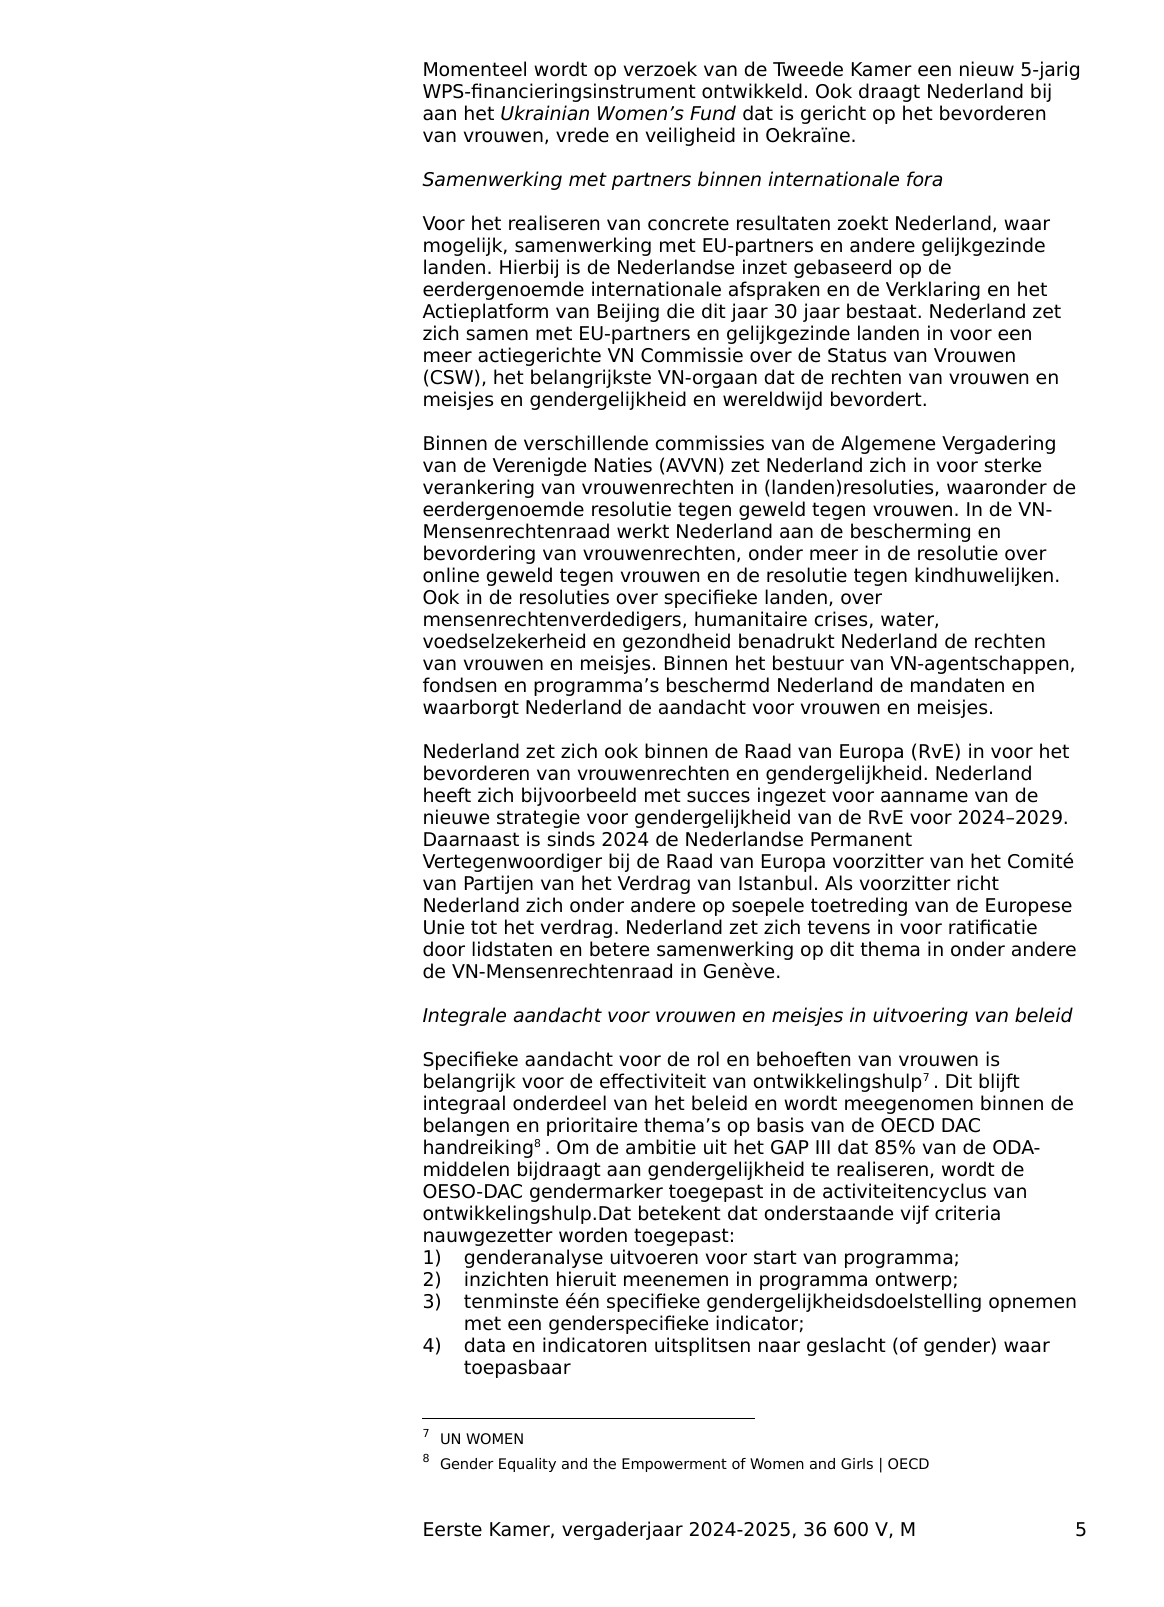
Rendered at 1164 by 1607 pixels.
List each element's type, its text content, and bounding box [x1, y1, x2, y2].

text 3) tenminste één specifieke gendergelijkheidsdoelstelling opnemen met een genderspecifieke indicator; [422, 1291, 1087, 1335]
text Momenteel wordt op verzoek van de Tweede Kamer een nieuw 5-jarig WPS-financieringsinstrument ontwikkeld. Ook draagt Nederland bij aan het Ukrainian Women’s Fund dat is gericht op het bevorderen van vrouwen, vrede en veiligheid in Oekraïne. [422, 59, 1087, 147]
text 1) genderanalyse uitvoeren voor start van programma; [422, 1247, 1087, 1269]
text Nederland zet zich ook binnen de Raad van Europa (RvE) in voor het bevorderen van vrouwenrechten en gendergelijkheid. Nederland heeft zich bijvoorbeeld met succes ingezet voor aanname van de nieuwe strategie voor gendergelijkheid van de RvE voor 2024–2029. Daarnaast is sinds 2024 de Nederlandse Permanent Vertegenwoordiger bij de Raad van Europa voorzitter van het Comité van Partijen van het Verdrag van Istanbul. Als voorzitter richt Nederland zich onder andere op soepele toetreding van de Europese Unie tot het verdrag. Nederland zet zich tevens in voor ratificatie door lidstaten en betere samenwerking op dit thema in onder andere de VN-Mensenrechtenraad in Genève. [422, 741, 1087, 983]
subtitle Integrale aandacht voor vrouwen en meisjes in uitvoering van beleid [422, 1005, 1087, 1027]
subtitle Samenwerking met partners binnen internationale fora [422, 169, 1087, 191]
text Binnen de verschillende commissies van de Algemene Vergadering van de Verenigde Naties (AVVN) zet Nederland zich in voor sterke verankering van vrouwenrechten in (landen)resoluties, waaronder de eerdergenoemde resolutie tegen geweld tegen vrouwen. In de VN-Mensenrechtenraad werkt Nederland aan de bescherming en bevordering van vrouwenrechten, onder meer in de resolutie over online geweld tegen vrouwen en de resolutie tegen kindhuwelijken. Ook in de resoluties over specifieke landen, over mensenrechtenverdedigers, humanitaire crises, water, voedselzekerheid en gezondheid benadrukt Nederland de rechten van vrouwen en meisjes. Binnen het bestuur van VN-agentschappen, fondsen en programma’s beschermd Nederland de mandaten en waarborgt Nederland de aandacht voor vrouwen en meisjes. [422, 433, 1087, 719]
text UN WOMEN [422, 1427, 1087, 1449]
text Voor het realiseren van concrete resultaten zoekt Nederland, waar mogelijk, samenwerking met EU-partners en andere gelijkgezinde landen. Hierbij is de Nederlandse inzet gebaseerd op de eerdergenoemde internationale afspraken en de Verklaring en het Actieplatform van Beijing die dit jaar 30 jaar bestaat. Nederland zet zich samen met EU-partners en gelijkgezinde landen in voor een meer actiegerichte VN Commissie over de Status van Vrouwen (CSW), het belangrijkste VN-orgaan dat de rechten van vrouwen en meisjes en gendergelijkheid en wereldwijd bevordert. [422, 213, 1087, 411]
text 4) data en indicatoren uitsplitsen naar geslacht (of gender) waar toepasbaar [422, 1335, 1087, 1379]
text Gender Equality and the Empowerment of Women and Girls | OECD [422, 1452, 1087, 1474]
text Specifieke aandacht voor de rol en behoeften van vrouwen is belangrijk voor de effectiviteit van ontwikkelingshulp. Dit blijft integraal onderdeel van het beleid en wordt meegenomen binnen de belangen en prioritaire thema’s op basis van de OECD DAC handreiking. Om de ambitie uit het GAP III dat 85% van de ODA-middelen bijdraagt aan gendergelijkheid te realiseren, wordt de OESO-DAC gendermarker toegepast in de activiteitencyclus van ontwikkelingshulp.Dat betekent dat onderstaande vijf criteria nauwgezetter worden toegepast: [422, 1049, 1087, 1247]
text 2) inzichten hieruit meenemen in programma ontwerp; [422, 1269, 1087, 1291]
